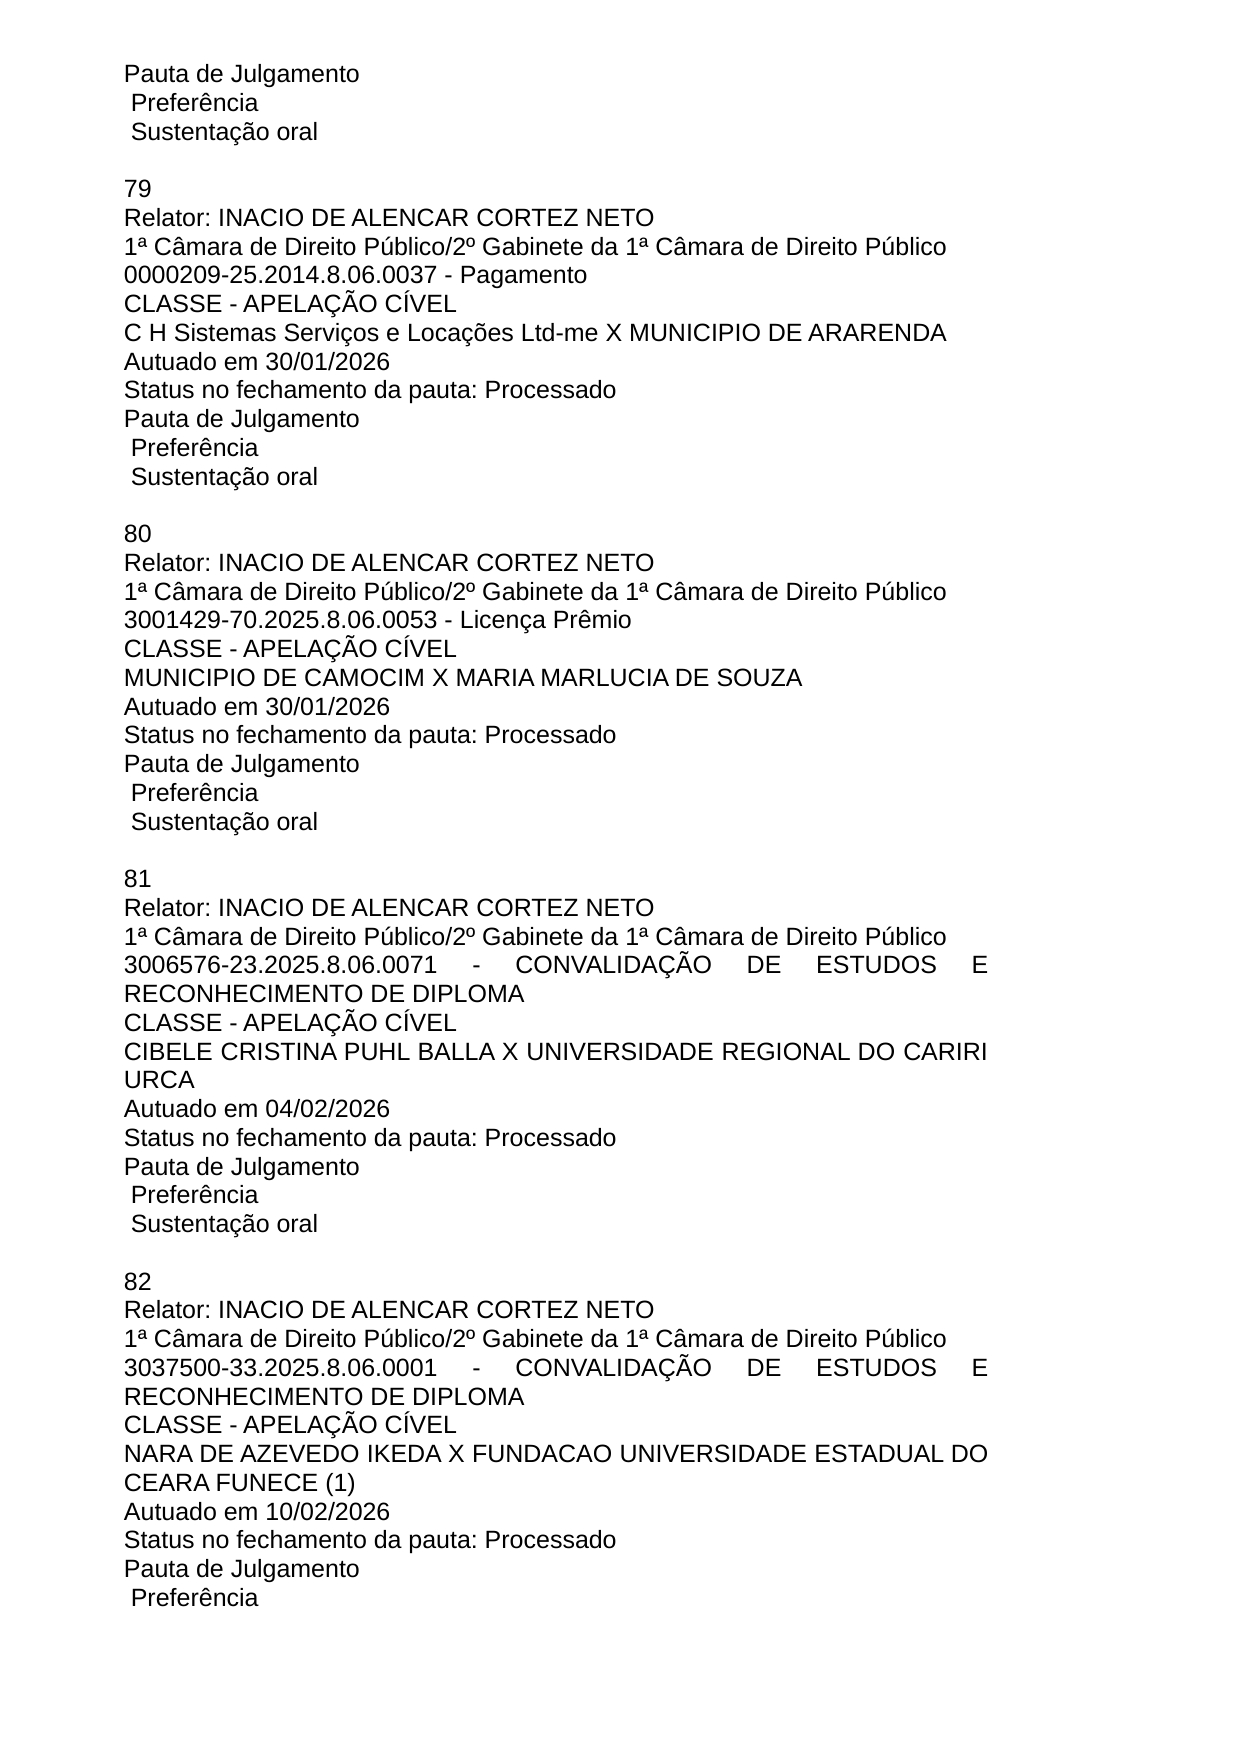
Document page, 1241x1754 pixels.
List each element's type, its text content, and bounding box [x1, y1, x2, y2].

text CIBELE CRISTINA PUHL BALLA X UNIVERSIDADE REGIONAL DO CARIRI URCA [124, 1037, 989, 1094]
text CLASSE - APELAÇÃO CÍVEL [124, 634, 989, 663]
text 80 [124, 519, 989, 548]
text Relator: INACIO DE ALENCAR CORTEZ NETO [124, 893, 989, 922]
text Sustentação oral [124, 807, 989, 835]
text 1ª Câmara de Direito Público/2º Gabinete da 1ª Câmara de Direito Público [124, 232, 989, 260]
text 81 [124, 864, 989, 893]
text Pauta de Julgamento [124, 404, 989, 433]
text MUNICIPIO DE CAMOCIM X MARIA MARLUCIA DE SOUZA [124, 663, 989, 692]
text Status no fechamento da pauta: Processado [124, 1123, 989, 1152]
text Pauta de Julgamento [124, 749, 989, 778]
text NARA DE AZEVEDO IKEDA X FUNDACAO UNIVERSIDADE ESTADUAL DO CEARA FUNECE (1) [124, 1439, 989, 1497]
text Sustentação oral [124, 462, 989, 490]
text C H Sistemas Serviços e Locações Ltd-me X MUNICIPIO DE ARARENDA [124, 318, 989, 347]
text 1ª Câmara de Direito Público/2º Gabinete da 1ª Câmara de Direito Público [124, 1324, 989, 1353]
text CLASSE - APELAÇÃO CÍVEL [124, 1410, 989, 1439]
text 3001429-70.2025.8.06.0053 - Licença Prêmio [124, 605, 989, 634]
text Pauta de Julgamento [124, 59, 989, 88]
text Status no fechamento da pauta: Processado [124, 375, 989, 404]
text Preferência [124, 1180, 989, 1209]
text Preferência [124, 433, 989, 462]
text 1ª Câmara de Direito Público/2º Gabinete da 1ª Câmara de Direito Público [124, 922, 989, 950]
text Autuado em 04/02/2026 [124, 1094, 989, 1123]
text Autuado em 10/02/2026 [124, 1497, 989, 1525]
text 0000209-25.2014.8.06.0037 - Pagamento [124, 260, 989, 289]
text Autuado em 30/01/2026 [124, 347, 989, 375]
text Relator: INACIO DE ALENCAR CORTEZ NETO [124, 203, 989, 232]
text Relator: INACIO DE ALENCAR CORTEZ NETO [124, 1295, 989, 1324]
text Sustentação oral [124, 117, 989, 145]
text CLASSE - APELAÇÃO CÍVEL [124, 289, 989, 318]
text 82 [124, 1267, 989, 1295]
text Relator: INACIO DE ALENCAR CORTEZ NETO [124, 548, 989, 577]
text Status no fechamento da pauta: Processado [124, 1525, 989, 1554]
text Pauta de Julgamento [124, 1152, 989, 1180]
text Sustentação oral [124, 1209, 989, 1238]
text Preferência [124, 1583, 989, 1612]
text 1ª Câmara de Direito Público/2º Gabinete da 1ª Câmara de Direito Público [124, 577, 989, 605]
text 79 [124, 174, 989, 203]
text Autuado em 30/01/2026 [124, 692, 989, 720]
text 3006576-23.2025.8.06.0071 - CONVALIDAÇÃO DE ESTUDOS E RECONHECIMENTO DE DIPLOMA [124, 950, 989, 1008]
text CLASSE - APELAÇÃO CÍVEL [124, 1008, 989, 1037]
text Status no fechamento da pauta: Processado [124, 720, 989, 749]
text 3037500-33.2025.8.06.0001 - CONVALIDAÇÃO DE ESTUDOS E RECONHECIMENTO DE DIPLOMA [124, 1353, 989, 1410]
text Preferência [124, 778, 989, 807]
text Pauta de Julgamento [124, 1554, 989, 1583]
text Preferência [124, 88, 989, 117]
